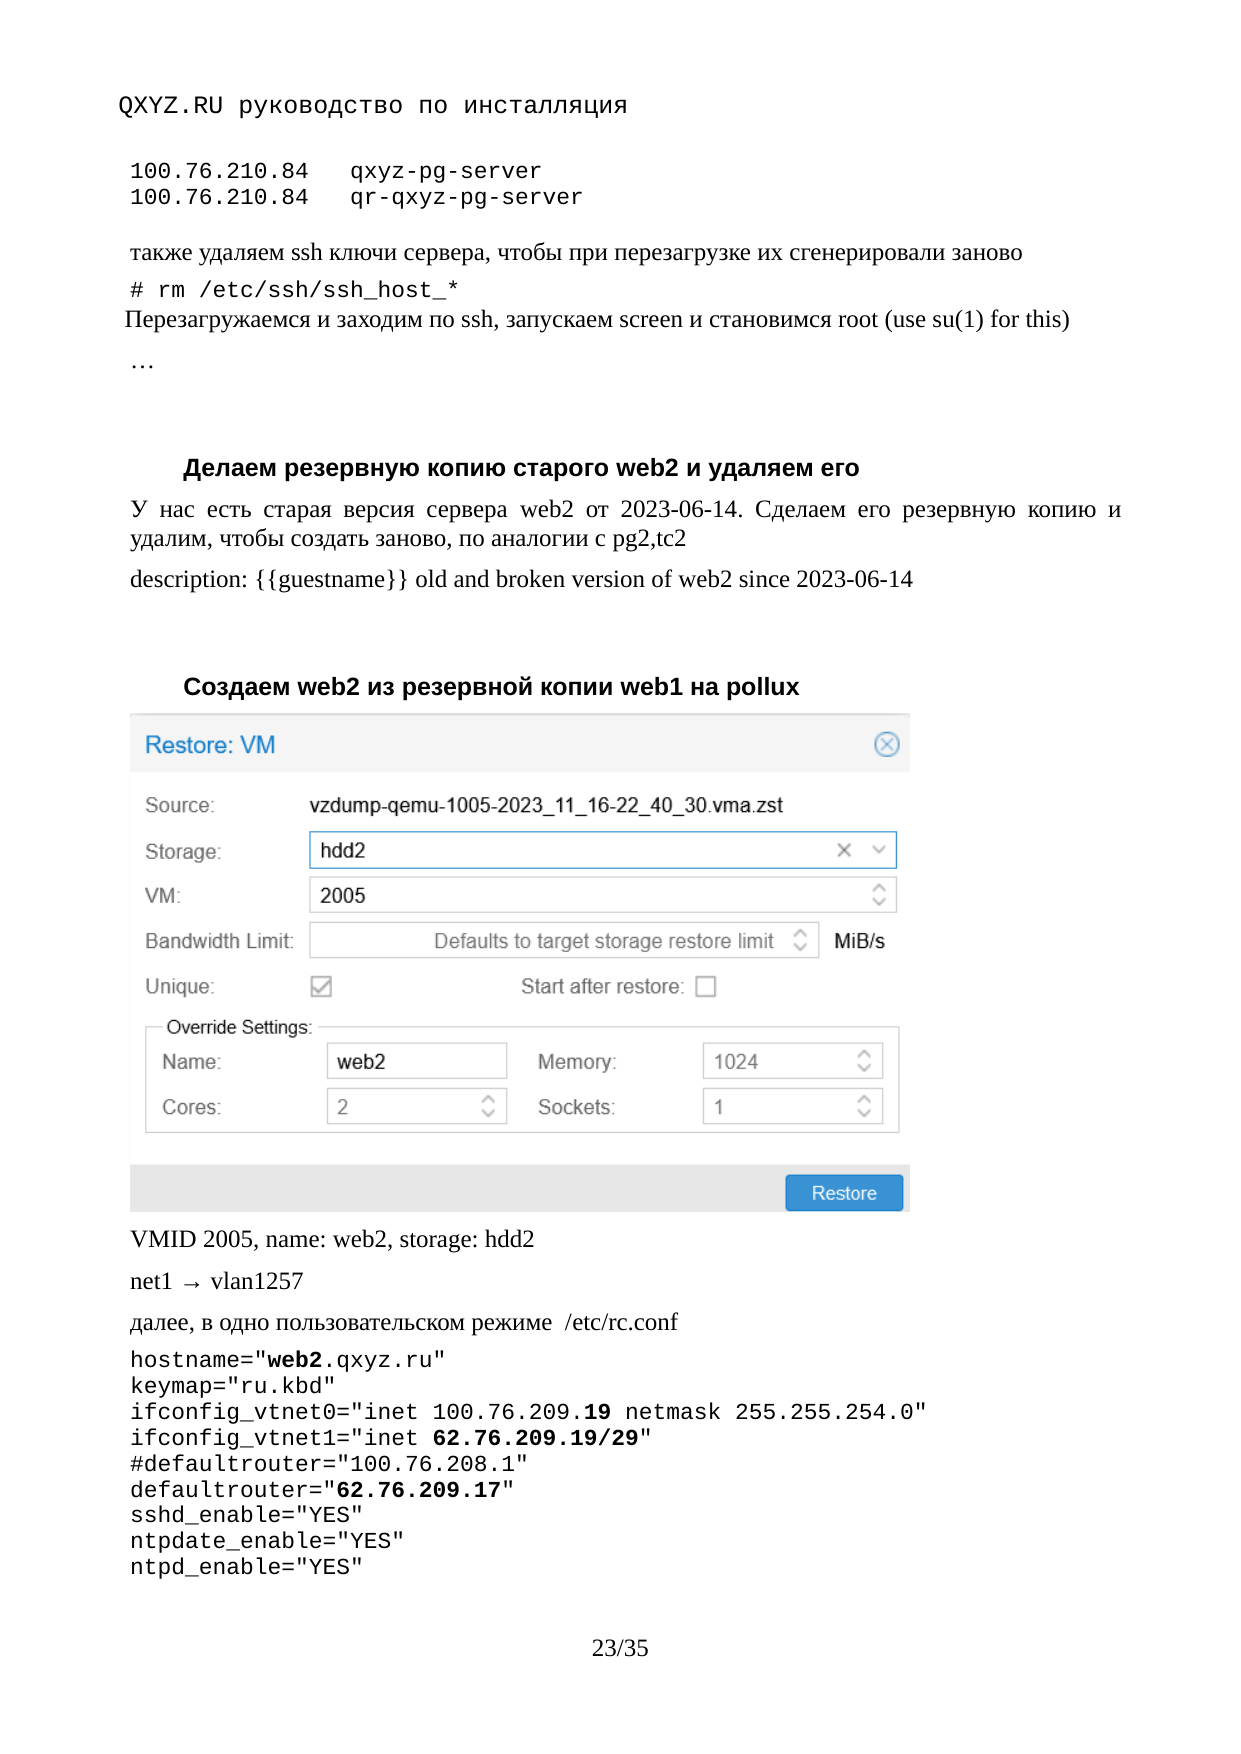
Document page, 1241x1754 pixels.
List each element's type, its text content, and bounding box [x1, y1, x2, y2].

text net1 → vlan1257 [130, 1266, 1122, 1294]
text ifconfig_vtnet0="inet 100.76.209.19 netmask 255.255.254.0" [130, 1400, 1122, 1426]
text ifconfig_vtnet1="inet 62.76.209.19/29" [130, 1426, 1122, 1452]
text sshd_enable="YES" [130, 1504, 1122, 1530]
text У нас есть старая версия сервера web2 от 2023-06-14. Сделаем его резервную копию и удалим, чтобы создать заново, по аналогии с pg2,tc2 [130, 494, 1122, 552]
text … [130, 346, 1122, 374]
text keymap="ru.kbd" [130, 1374, 1122, 1400]
text ntpd_enable="YES" [130, 1556, 1122, 1582]
text # rm /etc/ssh/ssh_host_* [130, 278, 1122, 304]
text VMID 2005, name: web2, storage: hdd2 [130, 1224, 1122, 1253]
text defaultrouter="62.76.209.17" [130, 1478, 1122, 1504]
text hostname="web2.qxyz.ru" [130, 1348, 1122, 1374]
subtitle Делаем резервную копию старого web2 и удаляем его [181, 453, 1122, 482]
text ntpdate_enable="YES" [130, 1530, 1122, 1556]
subtitle Создаем web2 из резервной копии web1 на pollux [181, 672, 1122, 701]
text 100.76.210.84 qxyz-pg-server [130, 159, 1122, 185]
text description: {{guestname}} old and broken version of web2 since 2023-06-14 [130, 564, 1122, 593]
text 100.76.210.84 qr-qxyz-pg-server [130, 185, 1122, 211]
text далее, в одно пользовательском режиме /etc/rc.conf [130, 1307, 1122, 1336]
text Перезагружаемся и заходим по ssh, запускаем screen и становимся root (use su(1) for this) [118, 304, 1122, 333]
text #defaultrouter="100.76.208.1" [130, 1452, 1122, 1478]
text также удаляем ssh ключи сервера, чтобы при перезагрузке их сгенерировали заново [130, 237, 1122, 266]
